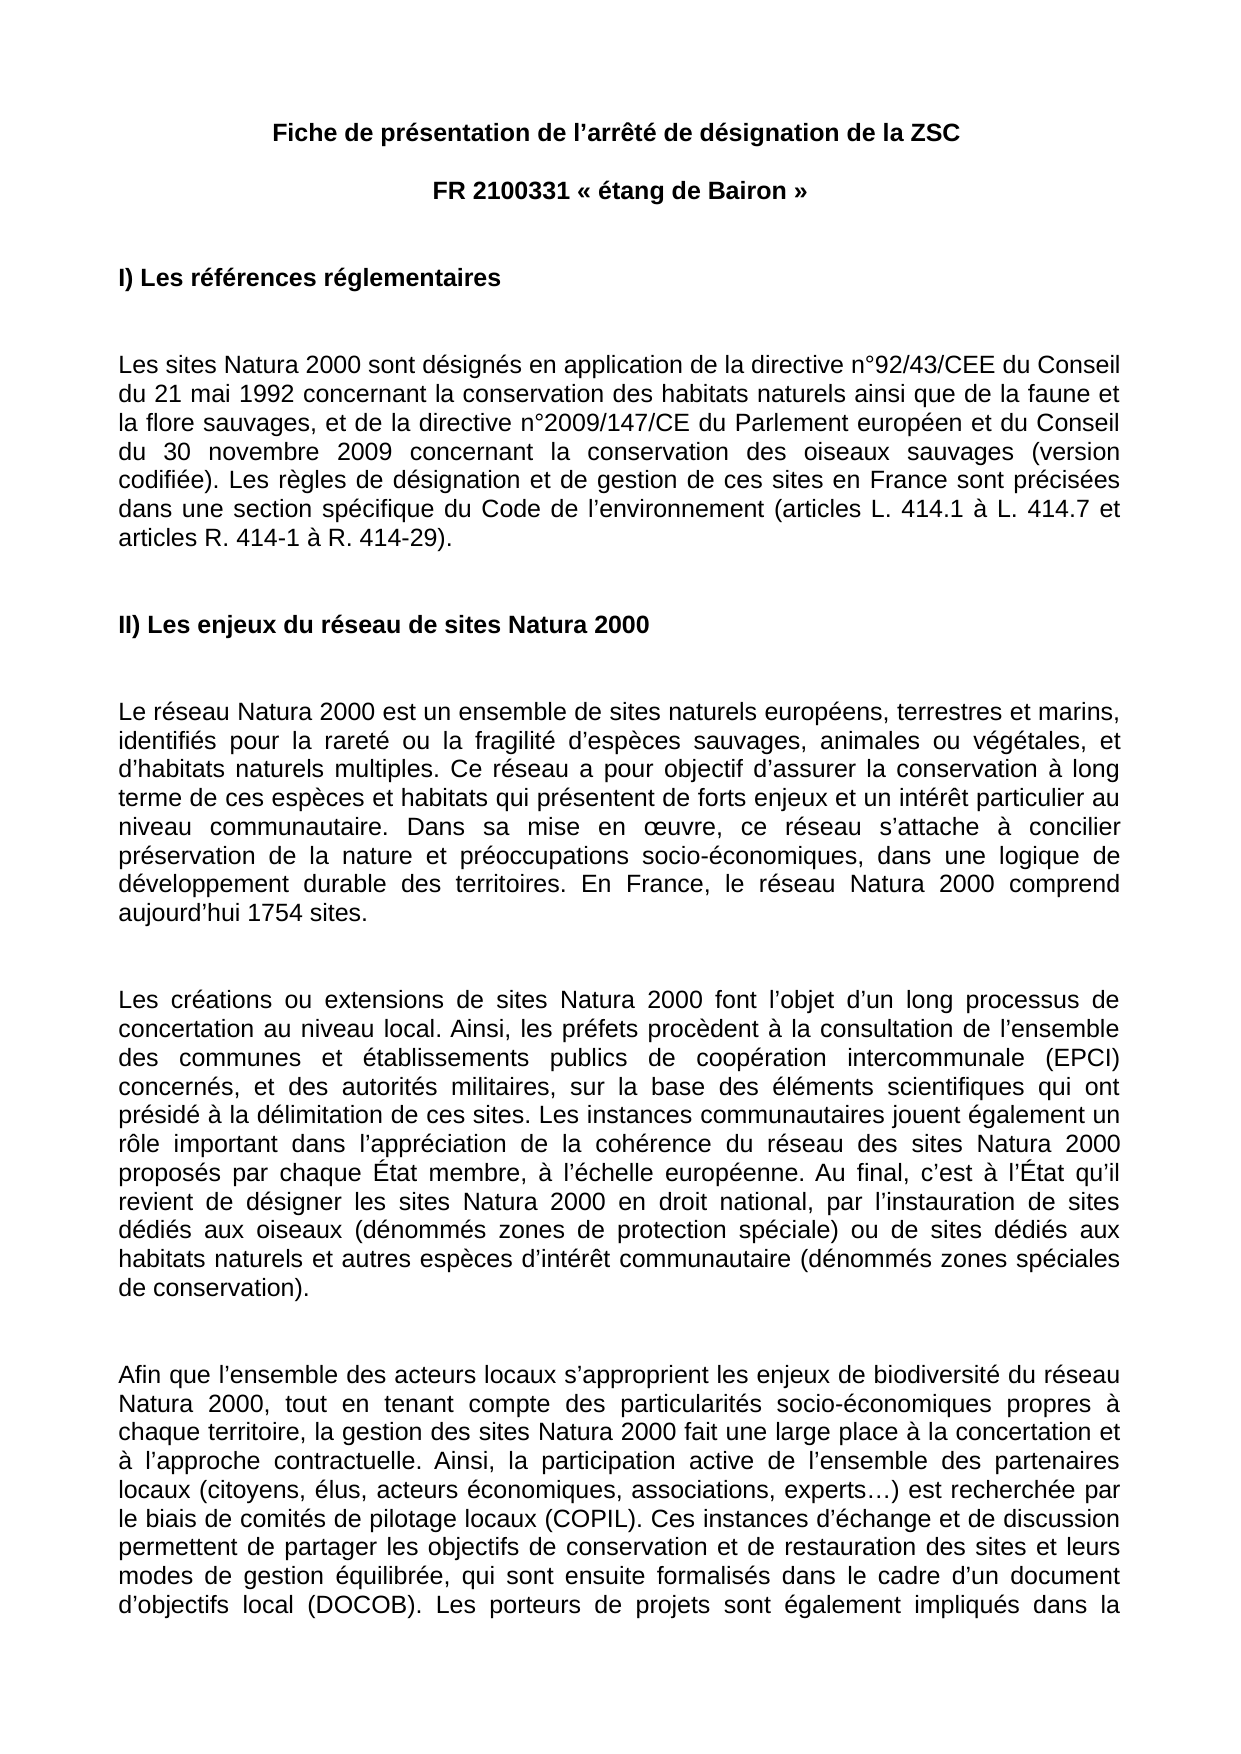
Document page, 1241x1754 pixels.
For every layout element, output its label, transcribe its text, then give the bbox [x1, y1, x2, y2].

text Afin que l’ensemble des acteurs locaux s’approprient les enjeux de biodiversité du réseau Natura 2000, tout en tenant compte des particularités socio-économiques propres à chaque territoire, la gestion des sites Natura 2000 fait une large place à la concertation et à l’approche contractuelle. Ainsi, la participation active de l’ensemble des partenaires locaux (citoyens, élus, acteurs économiques, associations, experts…) est recherchée par le biais de comités de pilotage locaux (COPIL). Ces instances d’échange et de discussion permettent de partager les objectifs de conservation et de restauration des sites et leurs modes de gestion équilibrée, qui sont ensuite formalisés dans le cadre d’un document d’objectifs local (DOCOB). Les porteurs de projets sont également impliqués dans la [118, 1360, 1122, 1618]
text Les créations ou extensions de sites Natura 2000 font l’objet d’un long processus de concertation au niveau local. Ainsi, les préfets procèdent à la consultation de l’ensemble des communes et établissements publics de coopération intercommunale (EPCI) concernés, et des autorités militaires, sur la base des éléments scientifiques qui ont présidé à la délimitation de ces sites. Les instances communautaires jouent également un rôle important dans l’appréciation de la cohérence du réseau des sites Natura 2000 proposés par chaque État membre, à l’échelle européenne. Au final, c’est à l’État qu’il revient de désigner les sites Natura 2000 en droit national, par l’instauration de sites dédiés aux oiseaux (dénommés zones de protection spéciale) ou de sites dédiés aux habitats naturels et autres espèces d’intérêt communautaire (dénommés zones spéciales de conservation). [118, 985, 1122, 1301]
text II) Les enjeux du réseau de sites Natura 2000 [118, 610, 1122, 638]
text FR 2100331 « étang de Bairon » [118, 176, 1122, 205]
text I) Les références réglementaires [118, 263, 1122, 292]
text Les sites Natura 2000 sont désignés en application de la directive n°92/43/CEE du Conseil du 21 mai 1992 concernant la conservation des habitats naturels ainsi que de la faune et la flore sauvages, et de la directive n°2009/147/CE du Parlement européen et du Conseil du 30 novembre 2009 concernant la conservation des oiseaux sauvages (version codifiée). Les règles de désignation et de gestion de ces sites en France sont précisées dans une section spécifique du Code de l’environnement (articles L. 414.1 à L. 414.7 et articles R. 414-1 à R. 414-29). [118, 350, 1122, 551]
text Le réseau Natura 2000 est un ensemble de sites naturels européens, terrestres et marins, identifiés pour la rareté ou la fragilité d’espèces sauvages, animales ou végétales, et d’habitats naturels multiples. Ce réseau a pour objectif d’assurer la conservation à long terme de ces espèces et habitats qui présentent de forts enjeux et un intérêt particulier au niveau communautaire. Dans sa mise en œuvre, ce réseau s’attache à concilier préservation de la nature et préoccupations socio-économiques, dans une logique de développement durable des territoires. En France, le réseau Natura 2000 comprend aujourd’hui 1754 sites. [118, 697, 1122, 927]
text Fiche de présentation de l’arrêté de désignation de la ZSC [118, 118, 1122, 147]
